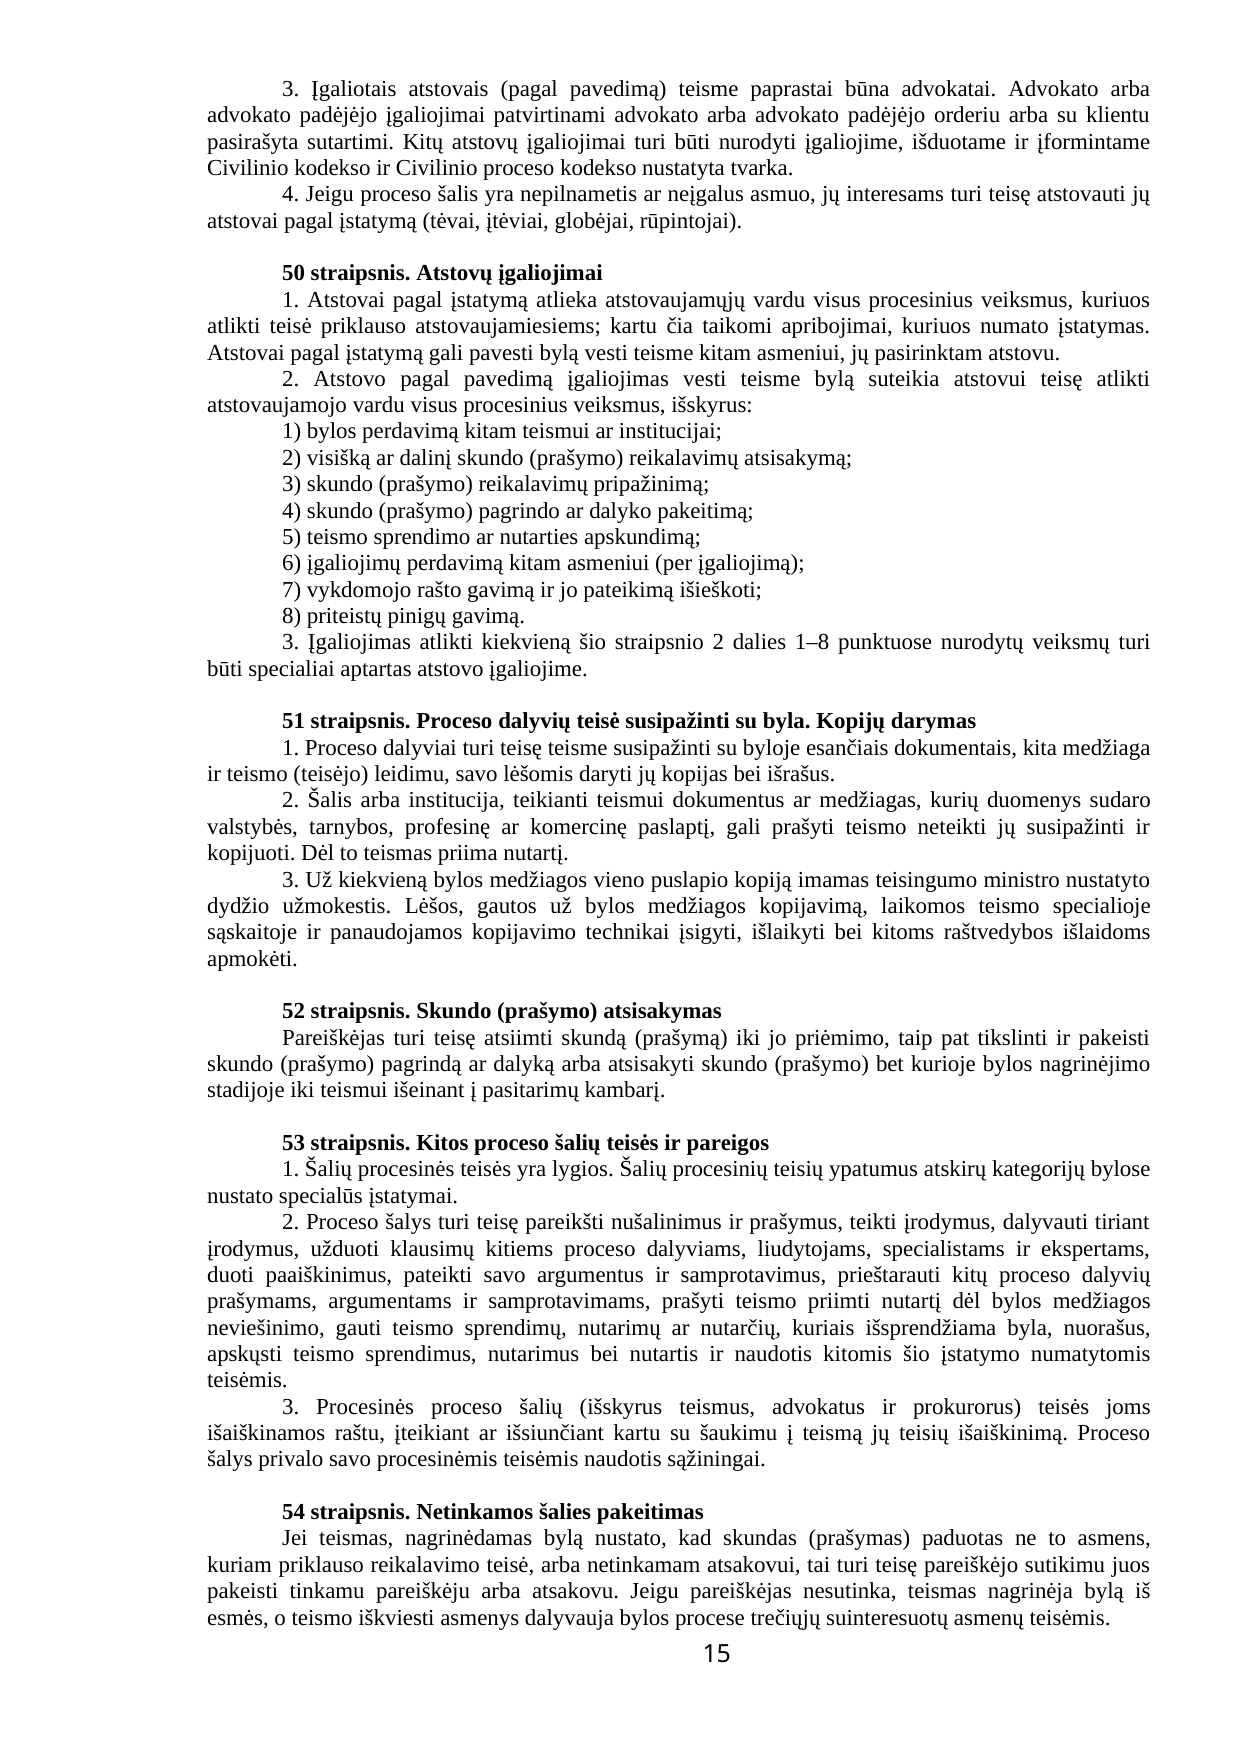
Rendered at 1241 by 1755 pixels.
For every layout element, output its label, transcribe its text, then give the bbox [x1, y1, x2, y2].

text 7) vykdomojo rašto gavimą ir jo pateikimą išieškoti; [207, 576, 1152, 602]
text 4. Jeigu proceso šalis yra nepilnametis ar neįgalus asmuo, jų interesams turi teisę atstovauti jų atstovai pagal įstatymą (tėvai, įtėviai, globėjai, rūpintojai). [207, 180, 1152, 233]
text Jei teismas, nagrinėdamas bylą nustato, kad skundas (prašymas) paduotas ne to asmens, kuriam priklauso reikalavimo teisė, arba netinkamam atsakovui, tai turi teisę pareiškėjo sutikimu juos pakeisti tinkamu pareiškėju arba atsakovu. Jeigu pareiškėjas nesutinka, teismas nagrinėja bylą iš esmės, o teismo iškviesti asmenys dalyvauja bylos procese trečiųjų suinteresuotų asmenų teisėmis. [207, 1524, 1152, 1630]
text 2. Proceso šalys turi teisę pareikšti nušalinimus ir prašymus, teikti įrodymus, dalyvauti tiriant įrodymus, užduoti klausimų kitiems proceso dalyviams, liudytojams, specialistams ir ekspertams, duoti paaiškinimus, pateikti savo argumentus ir samprotavimus, prieštarauti kitų proceso dalyvių prašymams, argumentams ir samprotavimams, prašyti teismo priimti nutartį dėl bylos medžiagos neviešinimo, gauti teismo sprendimų, nutarimų ar nutarčių, kuriais išsprendžiama byla, nuorašus, apskųsti teismo sprendimus, nutarimus bei nutartis ir naudotis kitomis šio įstatymo numatytomis teisėmis. [207, 1208, 1152, 1393]
text 1. Šalių procesinės teisės yra lygios. Šalių procesinių teisių ypatumus atskirų kategorijų bylose nustato specialūs įstatymai. [207, 1156, 1152, 1208]
text 3) skundo (prašymo) reikalavimų pripažinimą; [207, 470, 1152, 497]
text 1) bylos perdavimą kitam teismui ar institucijai; [207, 418, 1152, 444]
text 2. Šalis arba institucija, teikianti teismui dokumentus ar medžiagas, kurių duomenys sudaro valstybės, tarnybos, profesinę ar komercinę paslaptį, gali prašyti teismo neteikti jų susipažinti ir kopijuoti. Dėl to teismas priima nutartį. [207, 787, 1152, 866]
text 8) priteistų pinigų gavimą. [207, 602, 1152, 628]
text 1. Atstovai pagal įstatymą atlieka atstovaujamųjų vardu visus procesinius veiksmus, kuriuos atlikti teisė priklauso atstovaujamiesiems; kartu čia taikomi apribojimai, kuriuos numato įstatymas. Atstovai pagal įstatymą gali pavesti bylą vesti teisme kitam asmeniui, jų pasirinktam atstovu. [207, 286, 1152, 365]
text Pareiškėjas turi teisę atsiimti skundą (prašymą) iki jo priėmimo, taip pat tikslinti ir pakeisti skundo (prašymo) pagrindą ar dalyką arba atsisakyti skundo (prašymo) bet kurioje bylos nagrinėjimo stadijoje iki teismui išeinant į pasitarimų kambarį. [207, 1024, 1152, 1103]
text 2) visišką ar dalinį skundo (prašymo) reikalavimų atsisakymą; [207, 444, 1152, 470]
text 3. Už kiekvieną bylos medžiagos vieno puslapio kopiją imamas teisingumo ministro nustatyto dydžio užmokestis. Lėšos, gautos už bylos medžiagos kopijavimą, laikomos teismo specialioje sąskaitoje ir panaudojamos kopijavimo technikai įsigyti, išlaikyti bei kitoms raštvedybos išlaidoms apmokėti. [207, 866, 1152, 971]
text 54 straipsnis. Netinkamos šalies pakeitimas [207, 1498, 1152, 1524]
text 50 straipsnis. Atstovų įgaliojimai [207, 259, 1152, 286]
text 53 straipsnis. Kitos proceso šalių teisės ir pareigos [207, 1129, 1152, 1156]
text 52 straipsnis. Skundo (prašymo) atsisakymas [207, 997, 1152, 1024]
text 51 straipsnis. Proceso dalyvių teisė susipažinti su byla. Kopijų darymas [207, 707, 1152, 734]
text 6) įgaliojimų perdavimą kitam asmeniui (per įgaliojimą); [207, 549, 1152, 576]
text 3. Įgaliotais atstovais (pagal pavedimą) teisme paprastai būna advokatai. Advokato arba advokato padėjėjo įgaliojimai patvirtinami advokato arba advokato padėjėjo orderiu arba su klientu pasirašyta sutartimi. Kitų atstovų įgaliojimai turi būti nurodyti įgaliojime, išduotame ir įformintame Civilinio kodekso ir Civilinio proceso kodekso nustatyta tvarka. [207, 75, 1152, 180]
text 2. Atstovo pagal pavedimą įgaliojimas vesti teisme bylą suteikia atstovui teisę atlikti atstovaujamojo vardu visus procesinius veiksmus, išskyrus: [207, 365, 1152, 418]
text 3. Procesinės proceso šalių (išskyrus teismus, advokatus ir prokurorus) teisės joms išaiškinamos raštu, įteikiant ar išsiunčiant kartu su šaukimu į teismą jų teisių išaiškinimą. Proceso šalys privalo savo procesinėmis teisėmis naudotis sąžiningai. [207, 1393, 1152, 1472]
text 5) teismo sprendimo ar nutarties apskundimą; [207, 523, 1152, 549]
text 3. Įgaliojimas atlikti kiekvieną šio straipsnio 2 dalies 1–8 punktuose nurodytų veiksmų turi būti specialiai aptartas atstovo įgaliojime. [207, 628, 1152, 681]
text 4) skundo (prašymo) pagrindo ar dalyko pakeitimą; [207, 497, 1152, 523]
text 1. Proceso dalyviai turi teisę teisme susipažinti su byloje esančiais dokumentais, kita medžiaga ir teismo (teisėjo) leidimu, savo lėšomis daryti jų kopijas bei išrašus. [207, 734, 1152, 787]
